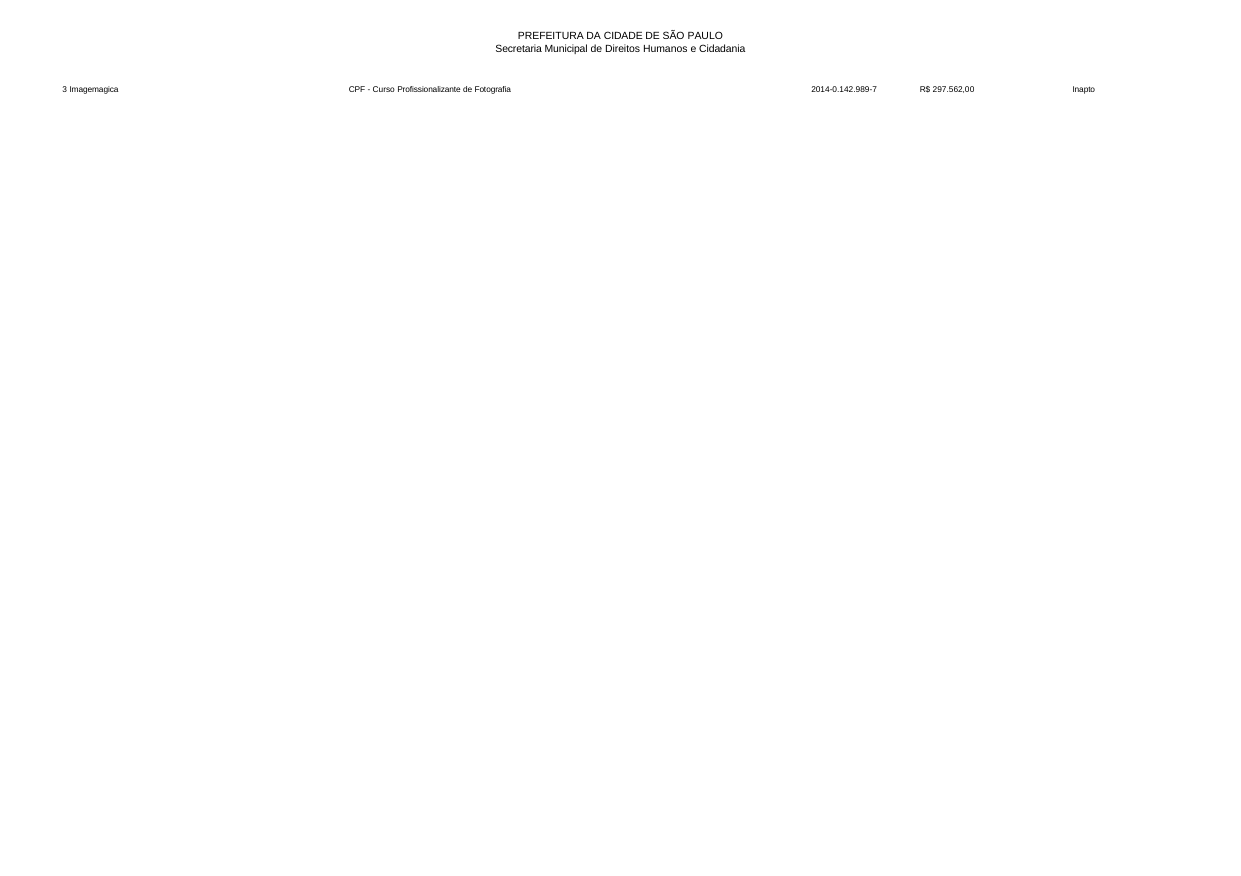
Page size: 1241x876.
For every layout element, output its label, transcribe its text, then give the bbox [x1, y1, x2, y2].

table_cell CPF - Curso Profissionalizante de Fotografia [346, 84, 809, 101]
table_cell 2014-0.142.989-7 [809, 84, 892, 101]
table_cell R$ 297.562,00 [892, 84, 1009, 101]
table_cell Inapto [1009, 84, 1191, 101]
table_cell 3 Imagemagica [45, 84, 346, 101]
